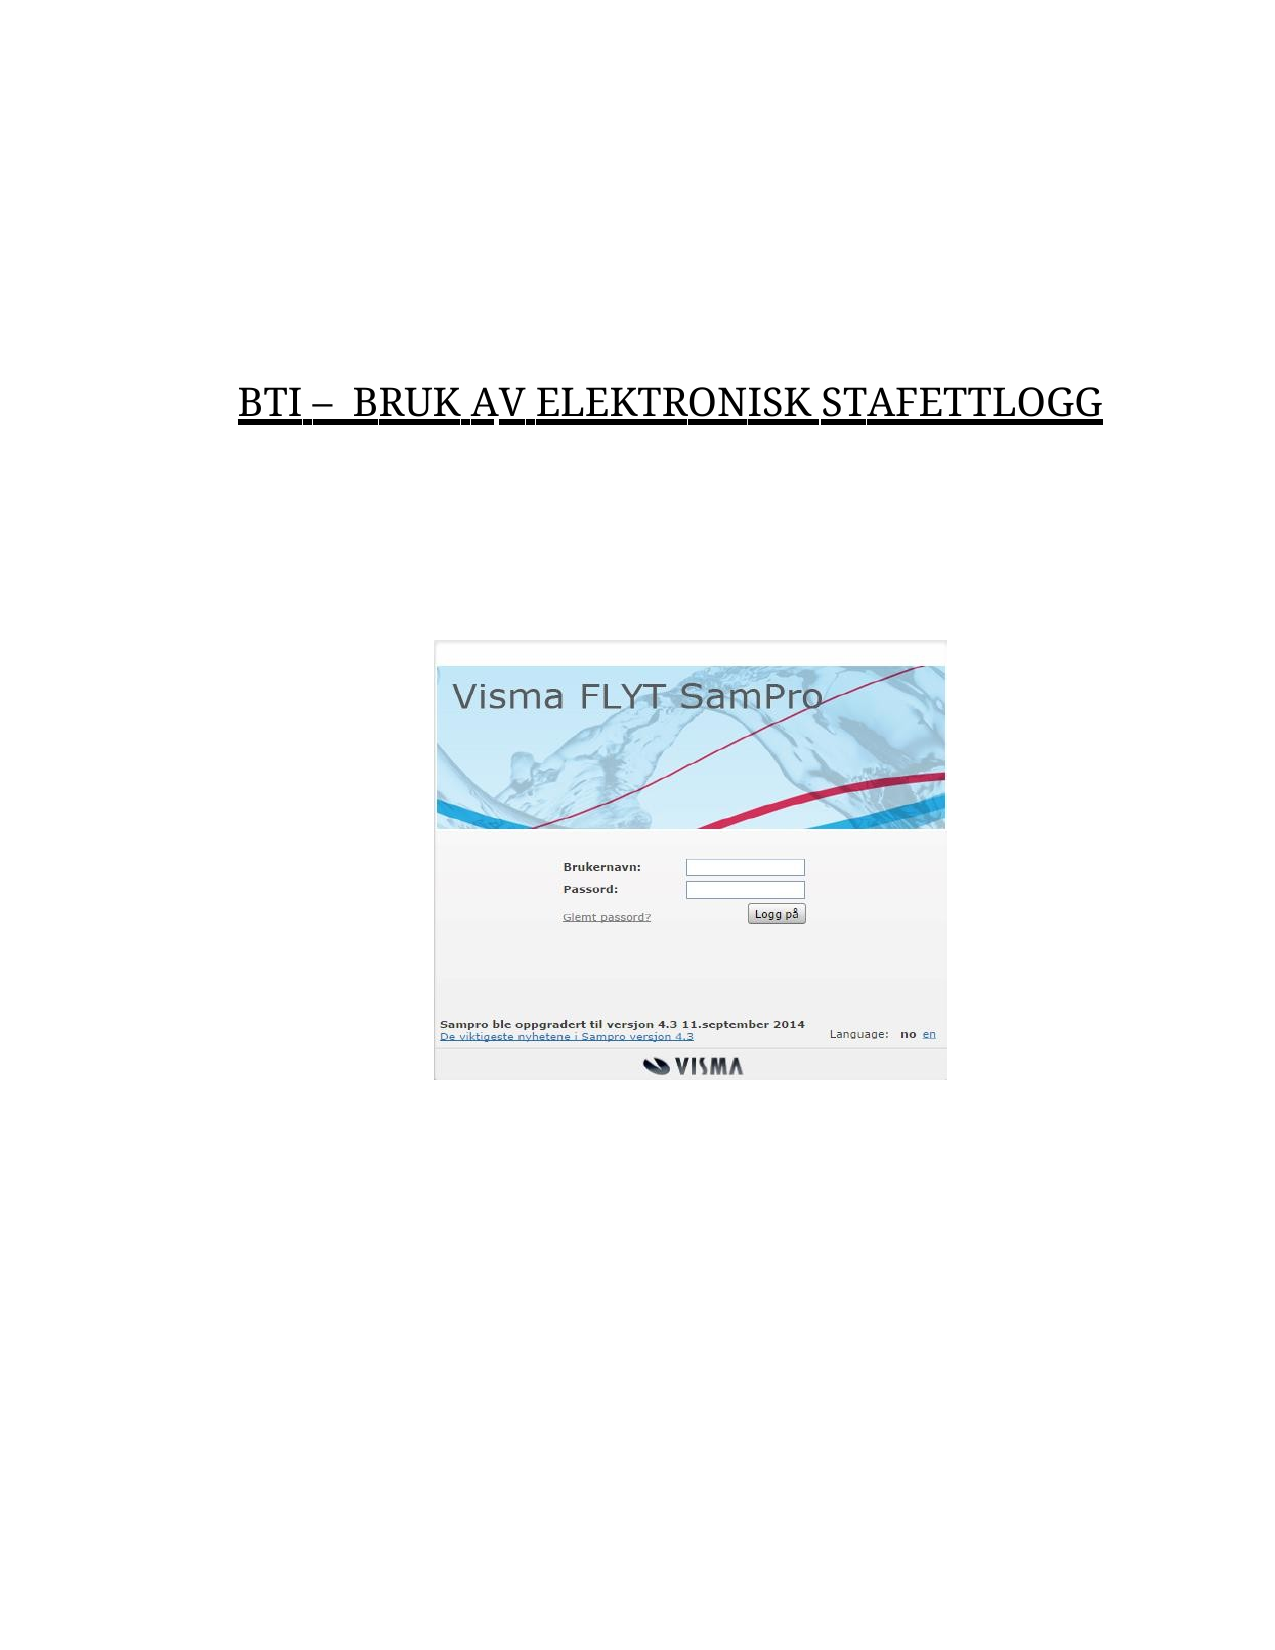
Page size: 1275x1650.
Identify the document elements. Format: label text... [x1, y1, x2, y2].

text BTI – BRUK AV ELEKTRONISK STAFETTLOGG [237, 384, 1104, 425]
picture [434, 640, 947, 1080]
